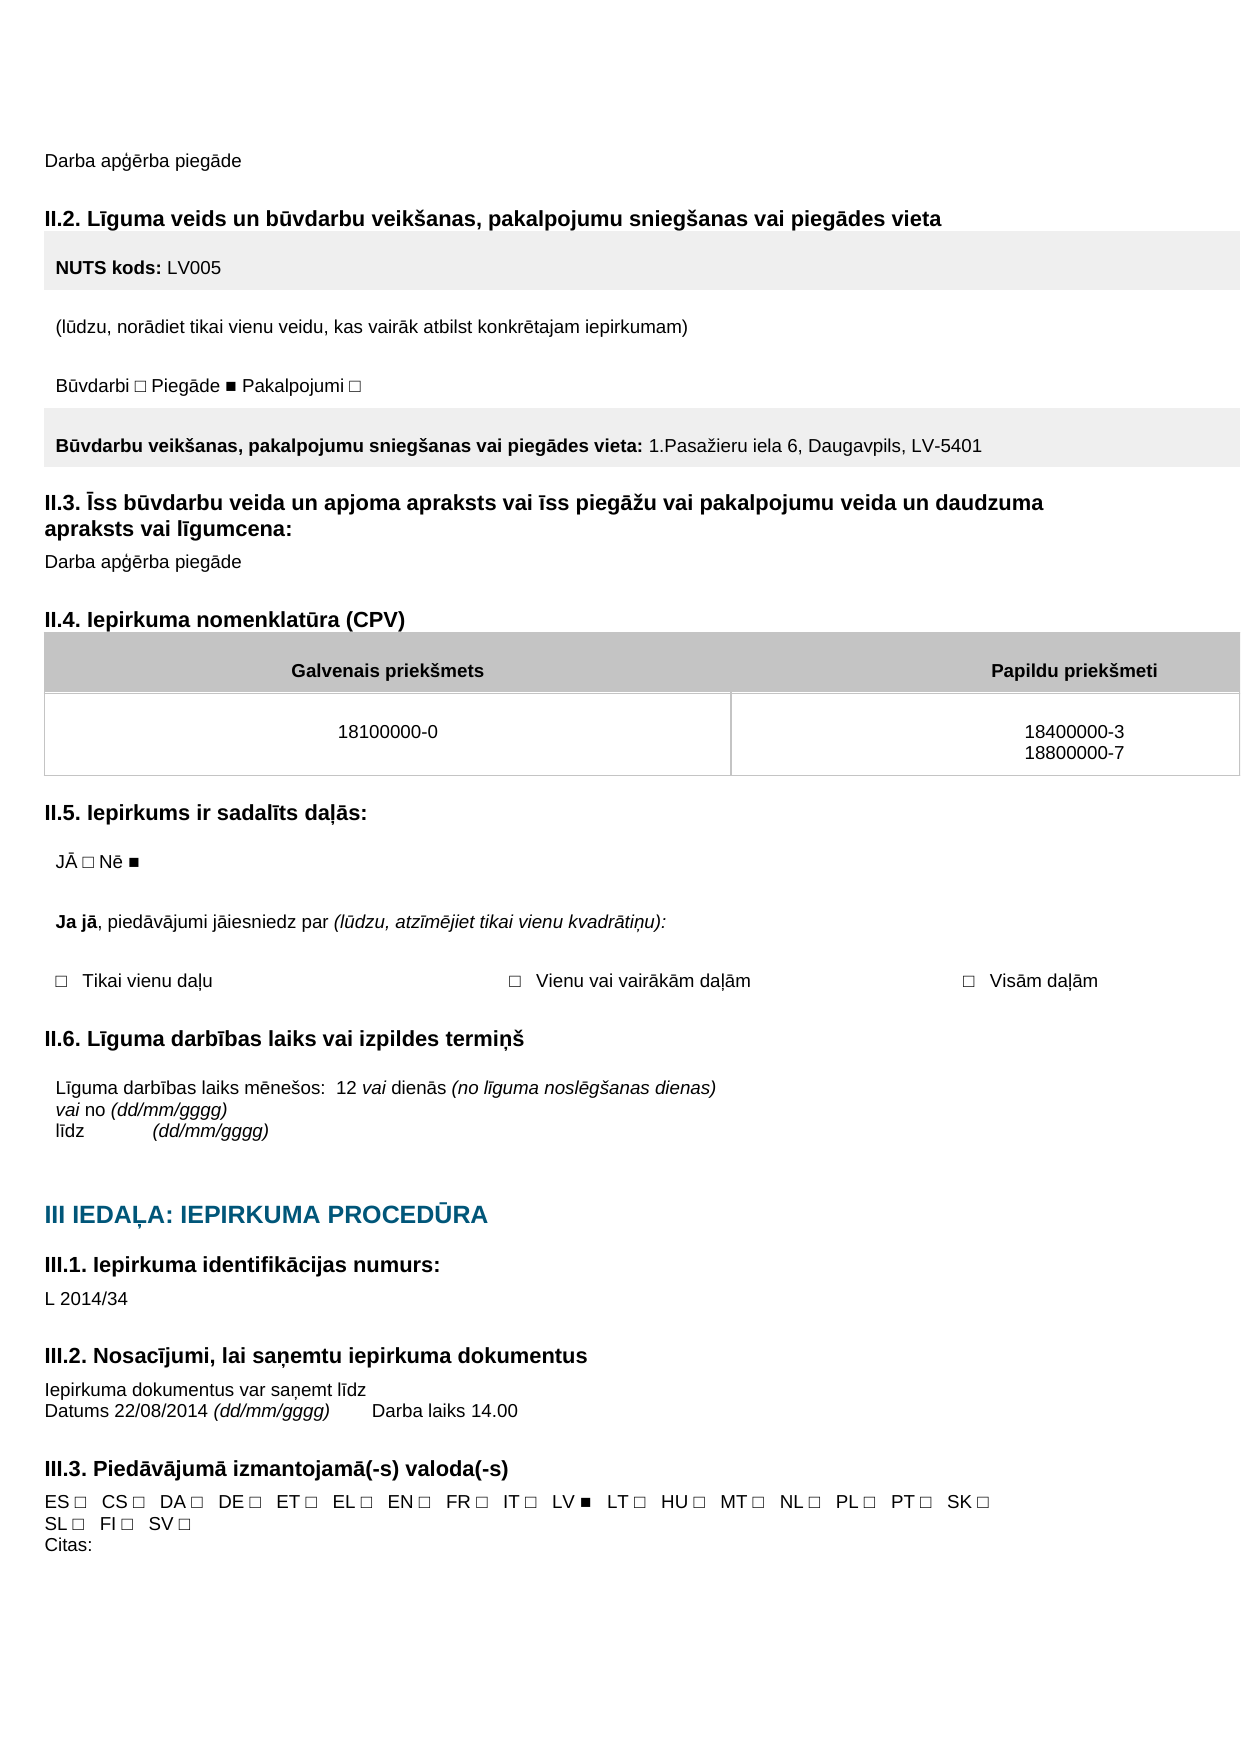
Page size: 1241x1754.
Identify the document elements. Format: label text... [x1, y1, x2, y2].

text II.4. Iepirkuma nomenklatūra (CPV) [44, 607, 1053, 632]
table_cell [457, 943, 498, 1002]
text III IEDAĻA: IEPIRKUMA PROCEDŪRA [44, 1200, 1053, 1228]
table_header Papildu priekšmeti [732, 633, 1239, 692]
text II.6. Līguma darbības laiks vai izpildes termiņš [44, 1025, 1053, 1051]
text III.3. Piedāvājumā izmantojamā(-s) valoda(-s) [44, 1456, 1053, 1481]
table_header NUTS kods: LV005 [44, 231, 1240, 290]
table_header Līguma darbības laiks mēnešos: 12 vai dienās (no līguma noslēgšanas dienas) vai no (dd/mm/gggg) līdz (dd/mm/gggg) [44, 1051, 1240, 1153]
text Darba apģērba piegāde [44, 551, 1053, 573]
text ES □ CS □ DA □ DE □ ET □ EL □ EN □ FR □ IT □ LV ■ LT □ HU □ MT □ NL □ PL □ PT □ SK □ SL □ FI □ SV □ Citas: [44, 1491, 1053, 1556]
table_cell [911, 943, 952, 1002]
table_header Galvenais priekšmets [45, 633, 730, 692]
text Darba apģērba piegāde [44, 150, 1053, 172]
table_cell Būvdarbu veikšanas, pakalpojumu sniegšanas vai piegādes vieta: 1.Pasažieru iela 6, Daugavpils, LV-5401 [44, 408, 1240, 467]
text III.2. Nosacījumi, lai saņemtu iepirkuma dokumentus [44, 1343, 1053, 1368]
table_cell Ja jā, piedāvājumi jāiesniedz par (lūdzu, atzīmējiet tikai vienu kvadrātiņu): [44, 884, 1240, 943]
text L 2014/34 [44, 1287, 1053, 1309]
text II.3. Īss būvdarbu veida un apjoma apraksts vai īss piegāžu vai pakalpojumu veida un daudzuma apraksts vai līgumcena: [44, 490, 1053, 541]
table_cell □ Tikai vienu daļu [44, 943, 457, 1002]
table_cell □ Vienu vai vairākām daļām [498, 943, 911, 1002]
text II.2. Līguma veids un būvdarbu veikšanas, pakalpojumu sniegšanas vai piegādes vieta [44, 205, 1053, 231]
text Iepirkuma dokumentus var saņemt līdz Datums 22/08/2014 (dd/mm/gggg) Darba laiks 14.00 [44, 1378, 1053, 1422]
table_cell 18100000-0 [45, 694, 730, 774]
table_cell □ Visām daļām [952, 943, 1240, 1002]
text II.5. Iepirkums ir sadalīts daļās: [44, 799, 1053, 825]
table_header JĀ □ Nē ■ [44, 825, 1240, 884]
table_cell (lūdzu, norādiet tikai vienu veidu, kas vairāk atbilst konkrētajam iepirkumam) [44, 290, 1240, 349]
text III.1. Iepirkuma identifikācijas numurs: [44, 1252, 1053, 1277]
table_cell Būvdarbi □ Piegāde ■ Pakalpojumi □ [44, 349, 1240, 408]
table_cell 18400000-3 18800000-7 [732, 694, 1239, 774]
